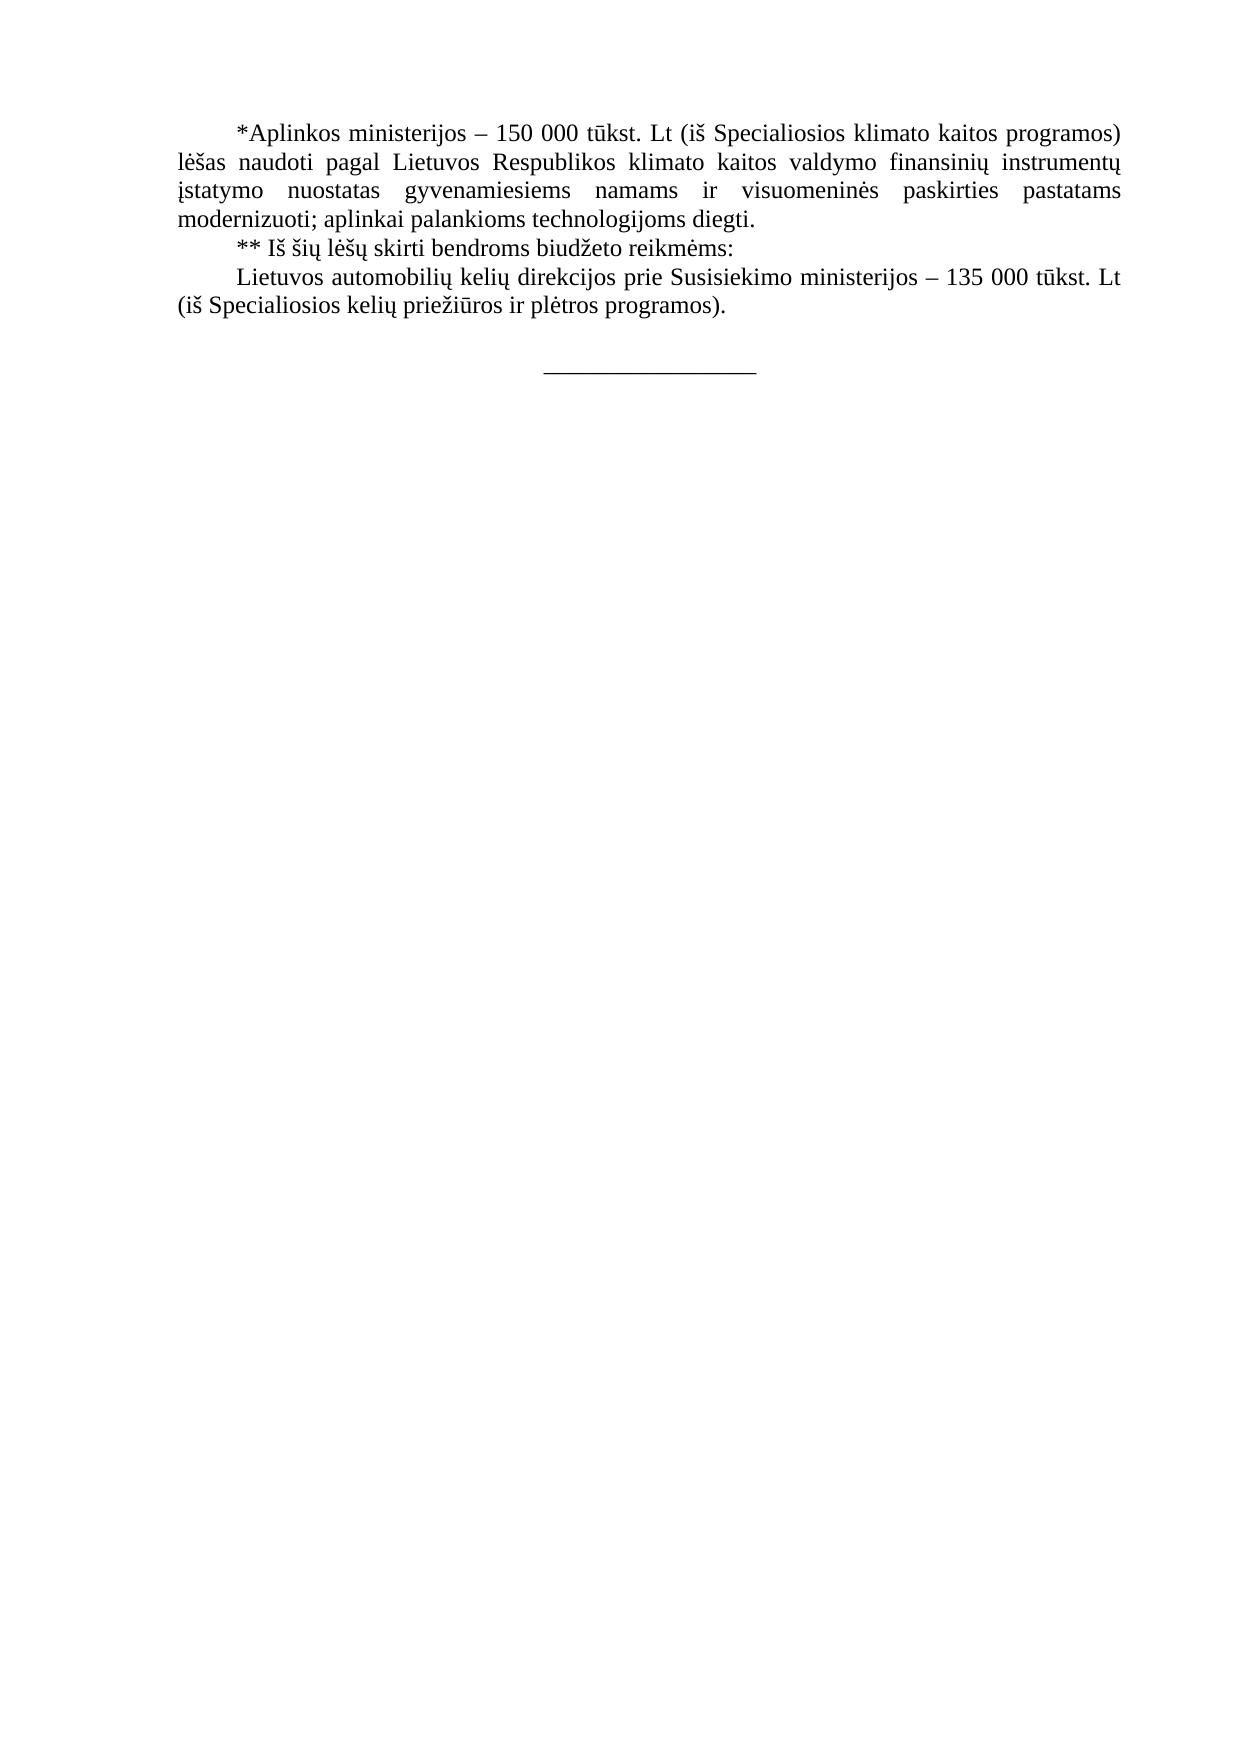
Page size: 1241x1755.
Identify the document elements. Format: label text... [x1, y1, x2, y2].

text *Aplinkos ministerijos – 150 000 tūkst. Lt (iš Specialiosios klimato kaitos programos) lėšas naudoti pagal Lietuvos Respublikos klimato kaitos valdymo finansinių instrumentų įstatymo nuostatas gyvenamiesiems namams ir visuomeninės paskirties pastatams modernizuoti; aplinkai palankioms technologijoms diegti. [177, 118, 1122, 233]
text Lietuvos automobilių kelių direkcijos prie Susisiekimo ministerijos – 135 000 tūkst. Lt (iš Specialiosios kelių priežiūros ir plėtros programos). [177, 262, 1122, 319]
text ** Iš šių lėšų skirti bendroms biudžeto reikmėms: [177, 233, 1122, 262]
text _________________ [177, 348, 1122, 377]
